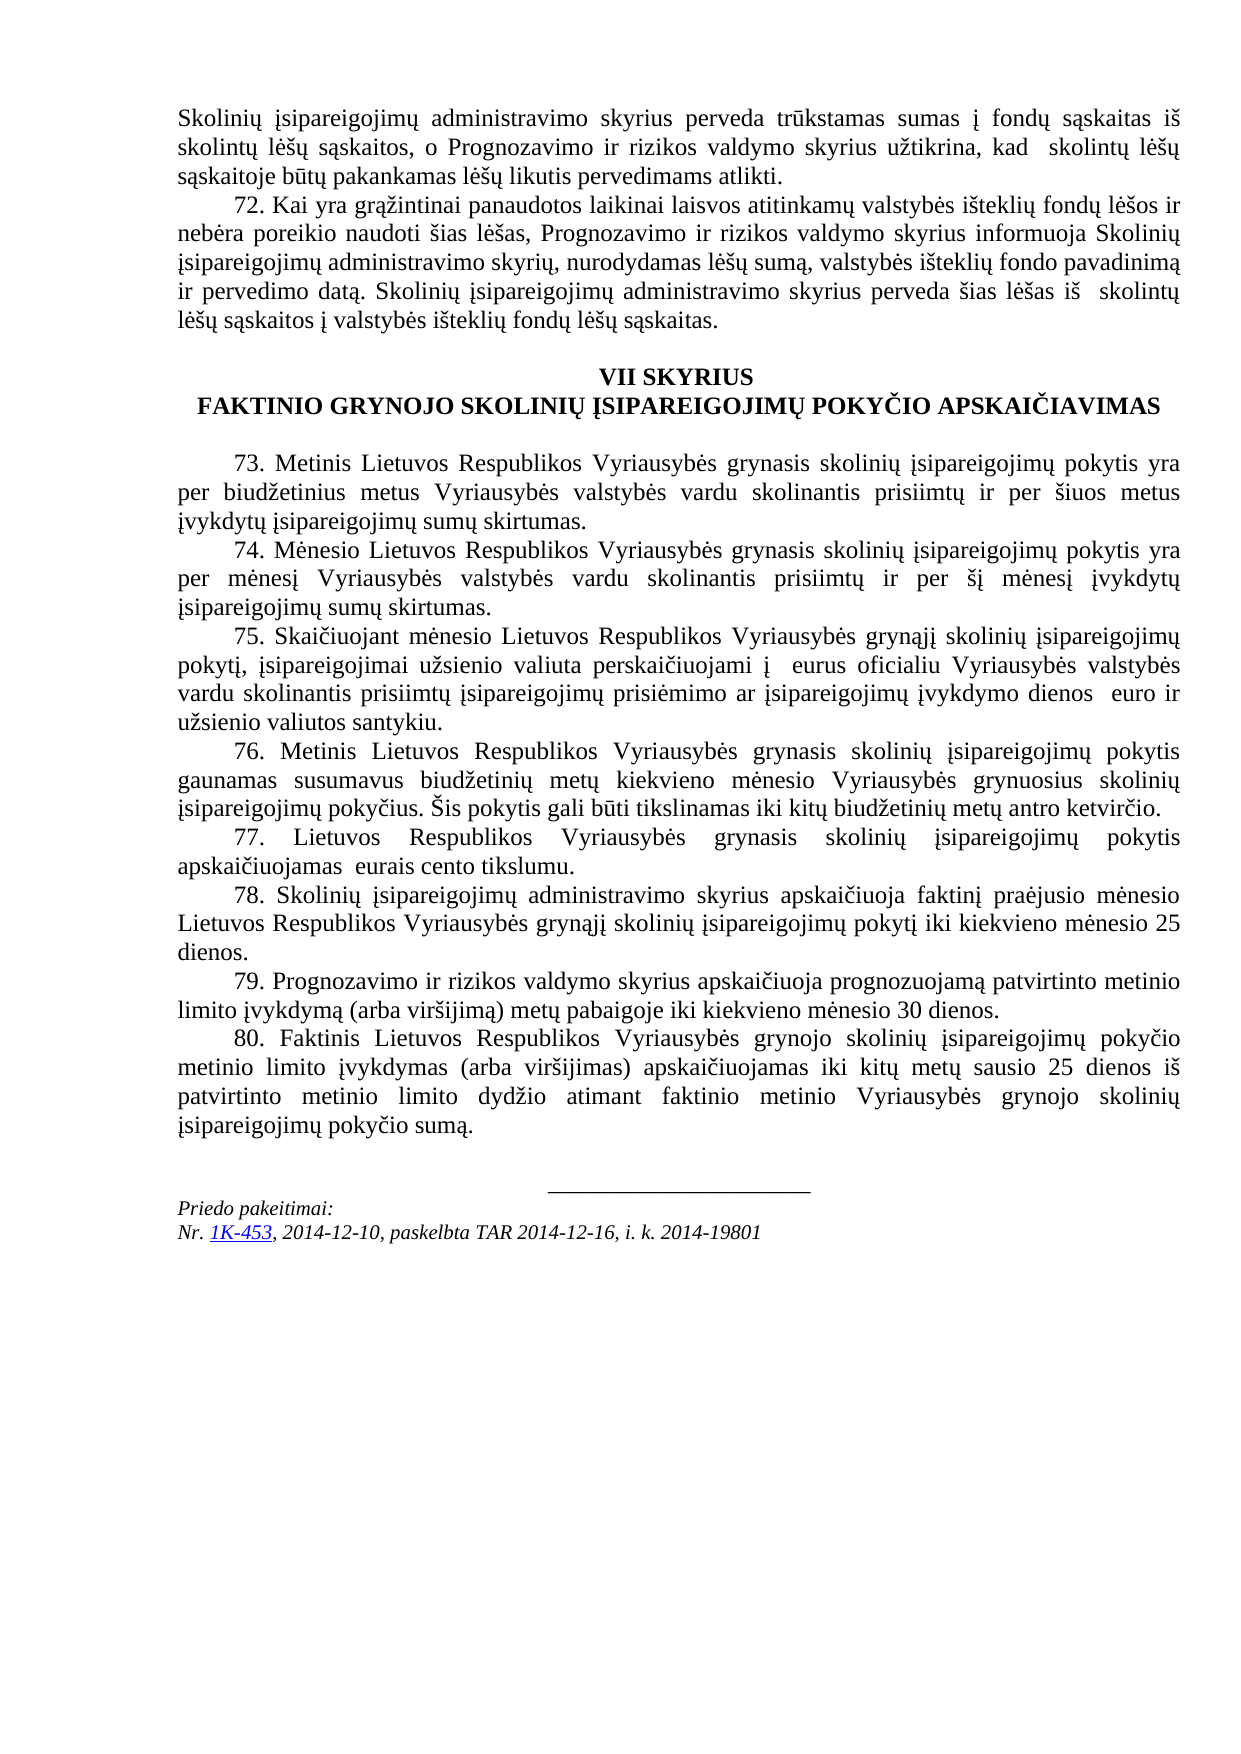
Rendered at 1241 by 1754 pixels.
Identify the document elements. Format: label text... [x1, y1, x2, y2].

text Nr. 1K-453, 2014-12-10, paskelbta TAR 2014-12-16, i. k. 2014-19801 [177, 1220, 1181, 1244]
text 75. Skaičiuojant mėnesio Lietuvos Respublikos Vyriausybės grynąjį skolinių įsipareigojimų pokytį, įsipareigojimai užsienio valiuta perskaičiuojami į eurus oficialiu Vyriausybės valstybės vardu skolinantis prisiimtų įsipareigojimų prisiėmimo ar įsipareigojimų įvykdymo dienos euro ir užsienio valiutos santykiu. [177, 621, 1181, 736]
text 78. Skolinių įsipareigojimų administravimo skyrius apskaičiuoja faktinį praėjusio mėnesio Lietuvos Respublikos Vyriausybės grynąjį skolinių įsipareigojimų pokytį iki kiekvieno mėnesio 25 dienos. [177, 880, 1181, 966]
text 72. Kai yra grąžintinai panaudotos laikinai laisvos atitinkamų valstybės išteklių fondų lėšos ir nebėra poreikio naudoti šias lėšas, Prognozavimo ir rizikos valdymo skyrius informuoja Skolinių įsipareigojimų administravimo skyrių, nurodydamas lėšų sumą, valstybės išteklių fondo pavadinimą ir pervedimo datą. Skolinių įsipareigojimų administravimo skyrius perveda šias lėšas iš skolintų lėšų sąskaitos į valstybės išteklių fondų lėšų sąskaitas. [177, 190, 1181, 333]
text 73. Metinis Lietuvos Respublikos Vyriausybės grynasis skolinių įsipareigojimų pokytis yra per biudžetinius metus Vyriausybės valstybės vardu skolinantis prisiimtų ir per šiuos metus įvykdytų įsipareigojimų sumų skirtumas. [177, 448, 1181, 535]
text Priedo pakeitimai: [177, 1196, 1181, 1220]
text VII SKYRIUS [177, 362, 1181, 391]
text 76. Metinis Lietuvos Respublikos Vyriausybės grynasis skolinių įsipareigojimų pokytis gaunamas susumavus biudžetinių metų kiekvieno mėnesio Vyriausybės grynuosius skolinių įsipareigojimų pokyčius. Šis pokytis gali būti tikslinamas iki kitų biudžetinių metų antro ketvirčio. [177, 736, 1181, 822]
text 79. Prognozavimo ir rizikos valdymo skyrius apskaičiuoja prognozuojamą patvirtinto metinio limito įvykdymą (arba viršijimą) metų pabaigoje iki kiekvieno mėnesio 30 dienos. [177, 966, 1181, 1023]
text 80. Faktinis Lietuvos Respublikos Vyriausybės grynojo skolinių įsipareigojimų pokyčio metinio limito įvykdymas (arba viršijimas) apskaičiuojamas iki kitų metų sausio 25 dienos iš patvirtinto metinio limito dydžio atimant faktinio metinio Vyriausybės grynojo skolinių įsipareigojimų pokyčio sumą. [177, 1023, 1181, 1138]
text _____________________ [177, 1167, 1181, 1196]
text FAKTINIO GRYNOJO SKOLINIŲ ĮSIPAREIGOJIMŲ POKYČIO APSKAIČIAVIMAS [177, 391, 1181, 420]
text Skolinių įsipareigojimų administravimo skyrius perveda trūkstamas sumas į fondų sąskaitas iš skolintų lėšų sąskaitos, o Prognozavimo ir rizikos valdymo skyrius užtikrina, kad skolintų lėšų sąskaitoje būtų pakankamas lėšų likutis pervedimams atlikti. [177, 103, 1181, 190]
text 74. Mėnesio Lietuvos Respublikos Vyriausybės grynasis skolinių įsipareigojimų pokytis yra per mėnesį Vyriausybės valstybės vardu skolinantis prisiimtų ir per šį mėnesį įvykdytų įsipareigojimų sumų skirtumas. [177, 535, 1181, 621]
text 77. Lietuvos Respublikos Vyriausybės grynasis skolinių įsipareigojimų pokytis apskaičiuojamas eurais cento tikslumu. [177, 822, 1181, 880]
